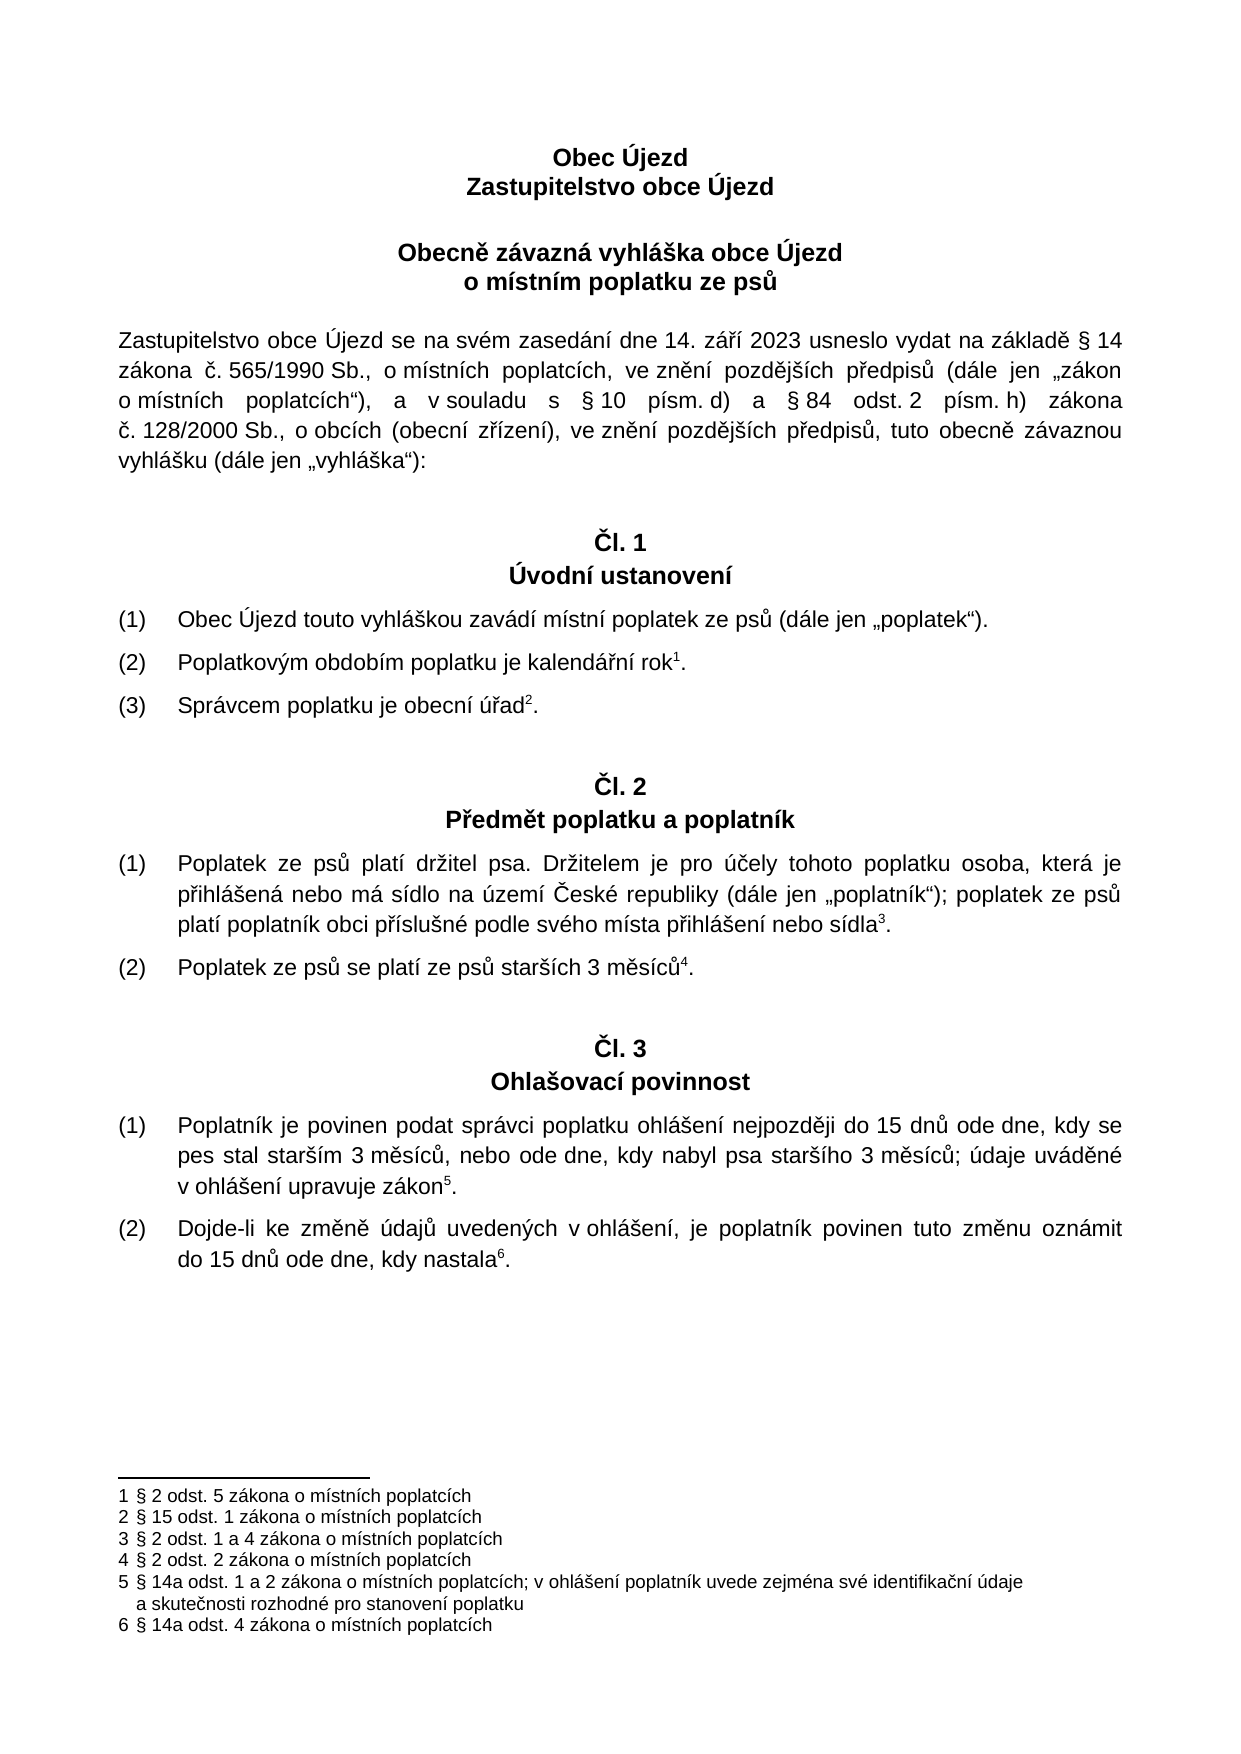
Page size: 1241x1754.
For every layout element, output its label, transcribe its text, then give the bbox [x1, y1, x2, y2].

title Obec Újezd Zastupitelstvo obce Újezd [118, 143, 1122, 201]
text Zastupitelstvo obce Újezd se na svém zasedání dne 14. září 2023 usneslo vydat na základě § 14 zákona č. 565/1990 Sb., o místních poplatcích, ve znění pozdějších předpisů (dále jen „zákon o místních poplatcích“), a v souladu s § 10 písm. d) a § 84 odst. 2 písm. h) zákona č. 128/2000 Sb., o obcích (obecní zřízení), ve znění pozdějších předpisů, tuto obecně závaznou vyhlášku (dále jen „vyhláška“): [118, 327, 1122, 474]
subtitle Čl. 2 Předmět poplatku a poplatník [118, 772, 1122, 834]
list § 2 odst. 2 zákona o místních poplatcích [118, 1549, 1122, 1571]
list Správcem poplatku je obecní úřad. [118, 692, 1122, 718]
list Poplatek ze psů se platí ze psů starších 3 měsíců. [118, 953, 1122, 980]
subtitle Čl. 1 Úvodní ustanovení [118, 528, 1122, 589]
list Poplatník je povinen podat správci poplatku ohlášení nejpozději do 15 dnů ode dne, kdy se pes stal starším 3 měsíců, nebo ode dne, kdy nabyl psa staršího 3 měsíců; údaje uváděné v ohlášení upravuje zákon. [118, 1112, 1122, 1199]
list Poplatkovým obdobím poplatku je kalendářní rok. [118, 649, 1122, 675]
list § 14a odst. 4 zákona o místních poplatcích [118, 1614, 1122, 1635]
list § 2 odst. 5 zákona o místních poplatcích [118, 1484, 1122, 1506]
list § 15 odst. 1 zákona o místních poplatcích [118, 1506, 1122, 1528]
list § 2 odst. 1 a 4 zákona o místních poplatcích [118, 1528, 1122, 1549]
subtitle Obecně závazná vyhláška obce Újezd o místním poplatku ze psů [118, 238, 1122, 295]
subtitle Čl. 3 Ohlašovací povinnost [118, 1034, 1122, 1096]
list Dojde-li ke změně údajů uvedených v ohlášení, je poplatník povinen tuto změnu oznámit do 15 dnů ode dne, kdy nastala. [118, 1215, 1122, 1272]
list Obec Újezd touto vyhláškou zavádí místní poplatek ze psů (dále jen „poplatek“). [118, 606, 1122, 633]
list Poplatek ze psů platí držitel psa. Držitelem je pro účely tohoto poplatku osoba, která je přihlášená nebo má sídlo na území České republiky (dále jen „poplatník“); poplatek ze psů platí poplatník obci příslušné podle svého místa přihlášení nebo sídla. [118, 850, 1122, 937]
list § 14a odst. 1 a 2 zákona o místních poplatcích; v ohlášení poplatník uvede zejména své identifikační údaje a skutečnosti rozhodné pro stanovení poplatku [118, 1571, 1122, 1614]
